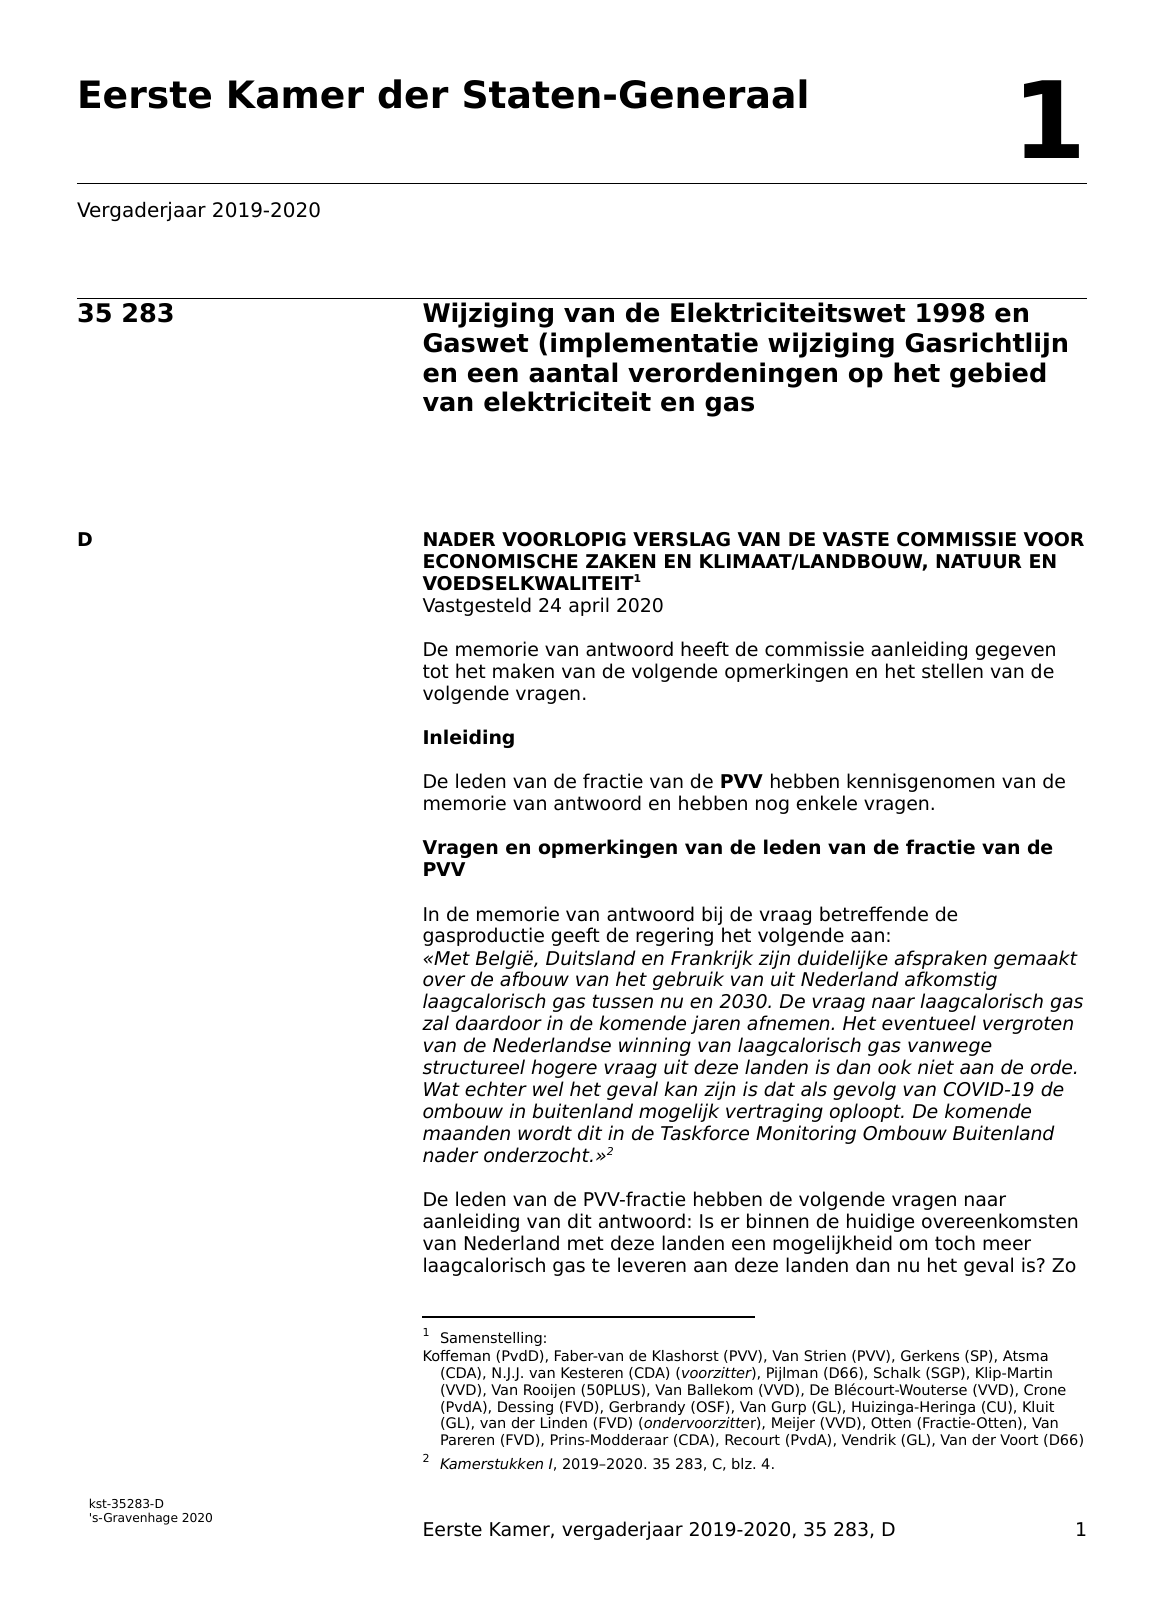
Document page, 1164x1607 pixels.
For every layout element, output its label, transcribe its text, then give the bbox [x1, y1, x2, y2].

text Kamerstukken I, 2019–2020. 35 283, C, blz. 4. [422, 1452, 1087, 1474]
subtitle Inleiding [422, 727, 1087, 749]
table_header 1 [886, 59, 1087, 183]
text Vastgesteld 24 april 2020 [422, 595, 1087, 617]
table_header Eerste Kamer der Staten-Generaal [77, 59, 886, 183]
subtitle Vragen en opmerkingen van de leden van de fractie van de PVV [422, 837, 1087, 881]
text Koffeman (PvdD), Faber-van de Klashorst (PVV), Van Strien (PVV), Gerkens (SP), Atsma (CDA), N.J.J. van Kesteren (CDA) (voorzitter), Pijlman (D66), Schalk (SGP), Klip-Martin (VVD), Van Rooijen (50PLUS), Van Ballekom (VVD), De Blécourt-Wouterse (VVD), Crone (PvdA), Dessing (FVD), Gerbrandy (OSF), Van Gurp (GL), Huizinga-Heringa (CU), Kluit (GL), van der Linden (FVD) (ondervoorzitter), Meijer (VVD), Otten (Fractie-Otten), Van Pareren (FVD), Prins-Modderaar (CDA), Recourt (PvdA), Vendrik (GL), Van der Voort (D66) [422, 1348, 1087, 1449]
text «Met België, Duitsland en Frankrijk zijn duidelijke afspraken gemaakt over de afbouw van het gebruik van uit Nederland afkomstig laagcalorisch gas tussen nu en 2030. De vraag naar laagcalorisch gas zal daardoor in de komende jaren afnemen. Het eventueel vergroten van de Nederlandse winning van laagcalorisch gas vanwege structureel hogere vraag uit deze landen is dan ook niet aan de orde. Wat echter wel het geval kan zijn is dat als gevolg van COVID-19 de ombouw in buitenland mogelijk vertraging oploopt. De komende maanden wordt dit in de Taskforce Monitoring Ombouw Buitenland nader onderzocht.» [422, 947, 1087, 1167]
text Samenstelling: [422, 1326, 1087, 1348]
subtitle D NADER VOORLOPIG VERSLAG VAN DE VASTE COMMISSIE VOOR ECONOMISCHE ZAKEN EN KLIMAAT/LANDBOUW, NATUUR EN VOEDSELKWALITEIT [77, 529, 1087, 595]
subtitle 35 283 Wijziging van de Elektriciteitswet 1998 en Gaswet (implementatie wijziging Gasrichtlijn en een aantal verordeningen op het gebied van elektriciteit en gas [77, 299, 1087, 418]
text In de memorie van antwoord bij de vraag betreffende de gasproductie geeft de regering het volgende aan: [422, 903, 1087, 947]
text kst-35283-D [88, 1497, 323, 1511]
text De leden van de fractie van de PVV hebben kennisgenomen van de memorie van antwoord en hebben nog enkele vragen. [422, 771, 1087, 815]
text 's-Gravenhage 2020 [88, 1511, 323, 1525]
text De leden van de PVV-fractie hebben de volgende vragen naar aanleiding van dit antwoord: Is er binnen de huidige overeenkomsten van Nederland met deze landen een mogelijkheid om toch meer laagcalorisch gas te leveren aan deze landen dan nu het geval is? Zo [422, 1189, 1087, 1277]
table_cell Vergaderjaar 2019-2020 [77, 184, 1087, 298]
text De memorie van antwoord heeft de commissie aanleiding gegeven tot het maken van de volgende opmerkingen en het stellen van de volgende vragen. [422, 639, 1087, 705]
